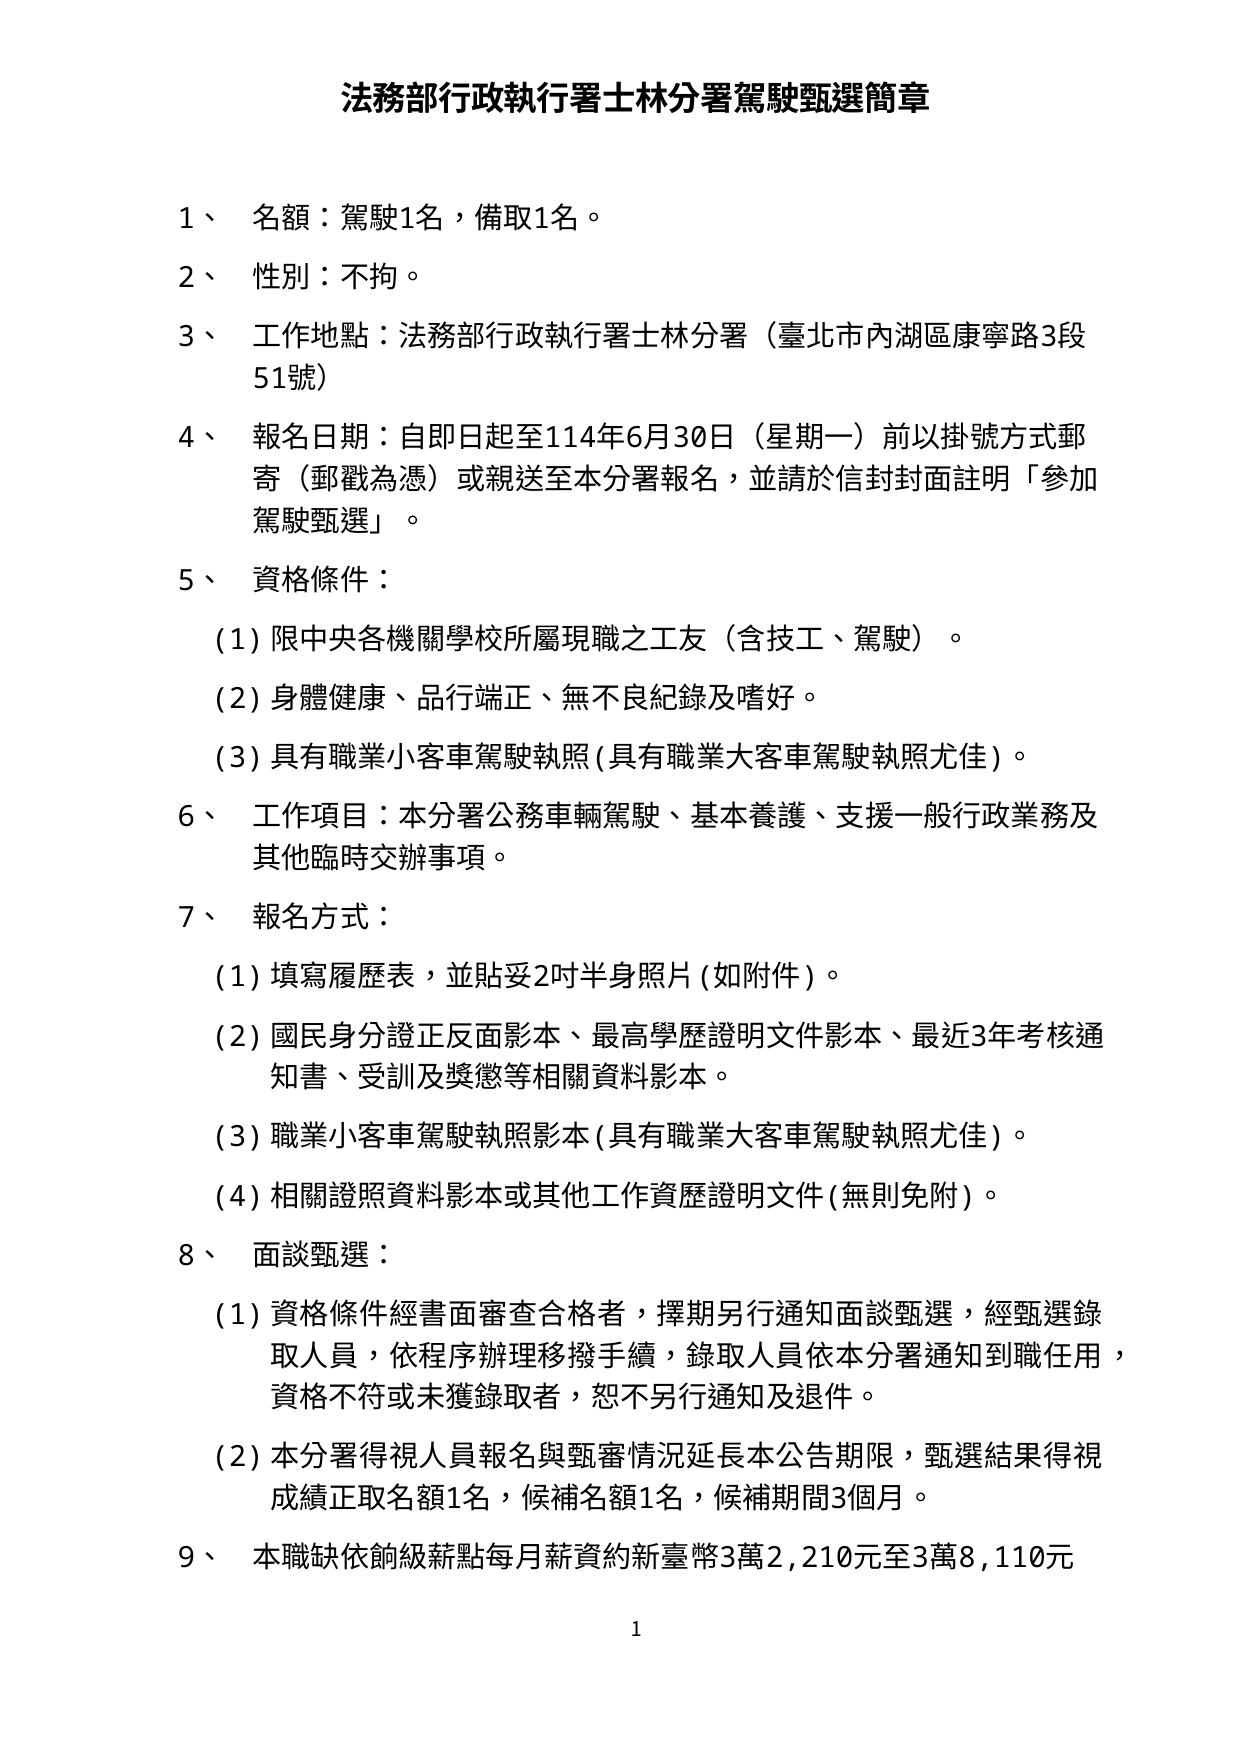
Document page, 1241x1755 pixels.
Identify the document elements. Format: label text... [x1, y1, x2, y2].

list 職業小客車駕駛執照影本(具有職業大客車駕駛執照尤佳)。 [211, 1113, 1105, 1155]
list 本職缺依餉級薪點每月薪資約新臺幣3萬2,210元至3萬8,110元 [177, 1534, 1105, 1576]
list 面談甄選： [177, 1232, 1105, 1273]
list 國民身分證正反面影本、最高學歷證明文件影本、最近3年考核通知書、受訓及獎懲等相關資料影本。 [211, 1013, 1105, 1096]
list 填寫履歷表，並貼妥2吋半身照片(如附件)。 [211, 953, 1105, 995]
list 資格條件： [177, 557, 1105, 598]
list 報名方式： [177, 894, 1105, 936]
list 相關證照資料影本或其他工作資歷證明文件(無則免附)。 [211, 1173, 1105, 1214]
list 資格條件經書面審查合格者，擇期另行通知面談甄選，經甄選錄取人員，依程序辦理移撥手續，錄取人員依本分署通知到職任用，資格不符或未獲錄取者，恕不另行通知及退件。 [211, 1291, 1105, 1416]
text 法務部行政執行署士林分署駕駛甄選簡章 [338, 77, 933, 118]
list 名額：駕駛1名，備取1名。 [177, 195, 1105, 237]
list 工作地點：法務部行政執行署士林分署（臺北市內湖區康寧路3段51號） [177, 313, 1105, 397]
list 身體健康、品行端正、無不良紀錄及嗜好。 [211, 675, 1105, 717]
list 報名日期：自即日起至114年6月30日（星期一）前以掛號方式郵寄（郵戳為憑）或親送至本分署報名，並請於信封封面註明「參加駕駛甄選」。 [177, 414, 1105, 539]
list 本分署得視人員報名與甄審情況延長本公告期限，甄選結果得視成績正取名額1名，候補名額1名，候補期間3個月。 [211, 1433, 1105, 1517]
list 限中央各機關學校所屬現職之工友（含技工、駕駛）。 [211, 616, 1105, 658]
list 工作項目：本分署公務車輛駕駛、基本養護、支援一般行政業務及其他臨時交辦事項。 [177, 793, 1105, 877]
list 具有職業小客車駕駛執照(具有職業大客車駕駛執照尤佳)。 [211, 734, 1105, 776]
list 性別：不拘。 [177, 254, 1105, 296]
